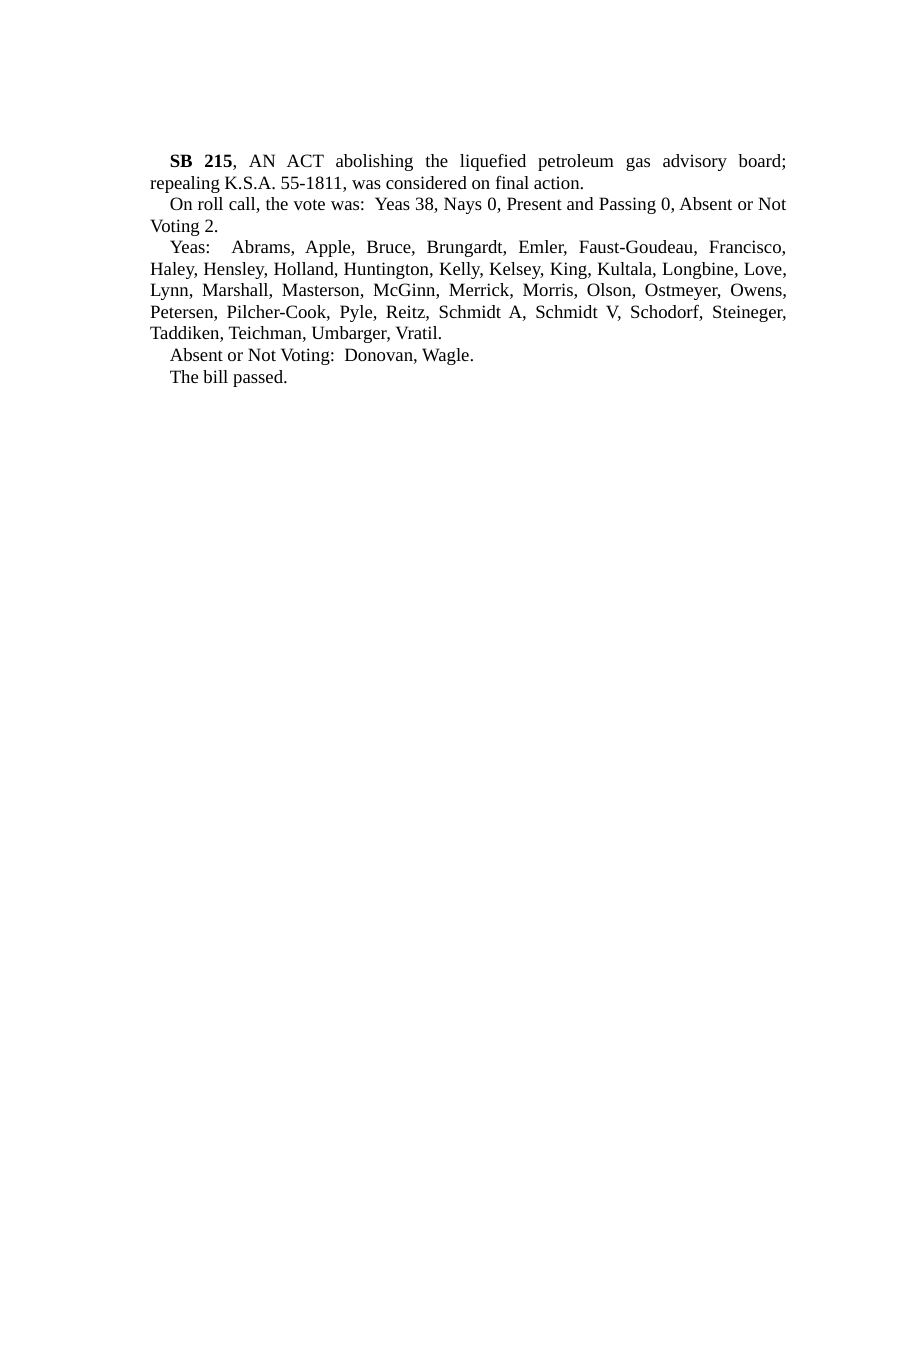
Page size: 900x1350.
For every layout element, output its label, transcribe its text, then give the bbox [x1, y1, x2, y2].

text On roll call, the vote was: Yeas 38, Nays 0, Present and Passing 0, Absent or Not Voting 2. [150, 193, 787, 236]
text Absent or Not Voting: Donovan, Wagle. [150, 344, 787, 366]
text The bill passed. [150, 366, 787, 387]
text SB 215, AN ACT abolishing the liquefied petroleum gas advisory board; repealing K.S.A. 55-1811, was considered on final action. [150, 150, 787, 193]
text Yeas: Abrams, Apple, Bruce, Brungardt, Emler, Faust-Goudeau, Francisco, Haley, Hensley, Holland, Huntington, Kelly, Kelsey, King, Kultala, Longbine, Love, Lynn, Marshall, Masterson, McGinn, Merrick, Morris, Olson, Ostmeyer, Owens, Petersen, Pilcher-Cook, Pyle, Reitz, Schmidt A, Schmidt V, Schodorf, Steineger, Taddiken, Teichman, Umbarger, Vratil. [150, 236, 787, 344]
